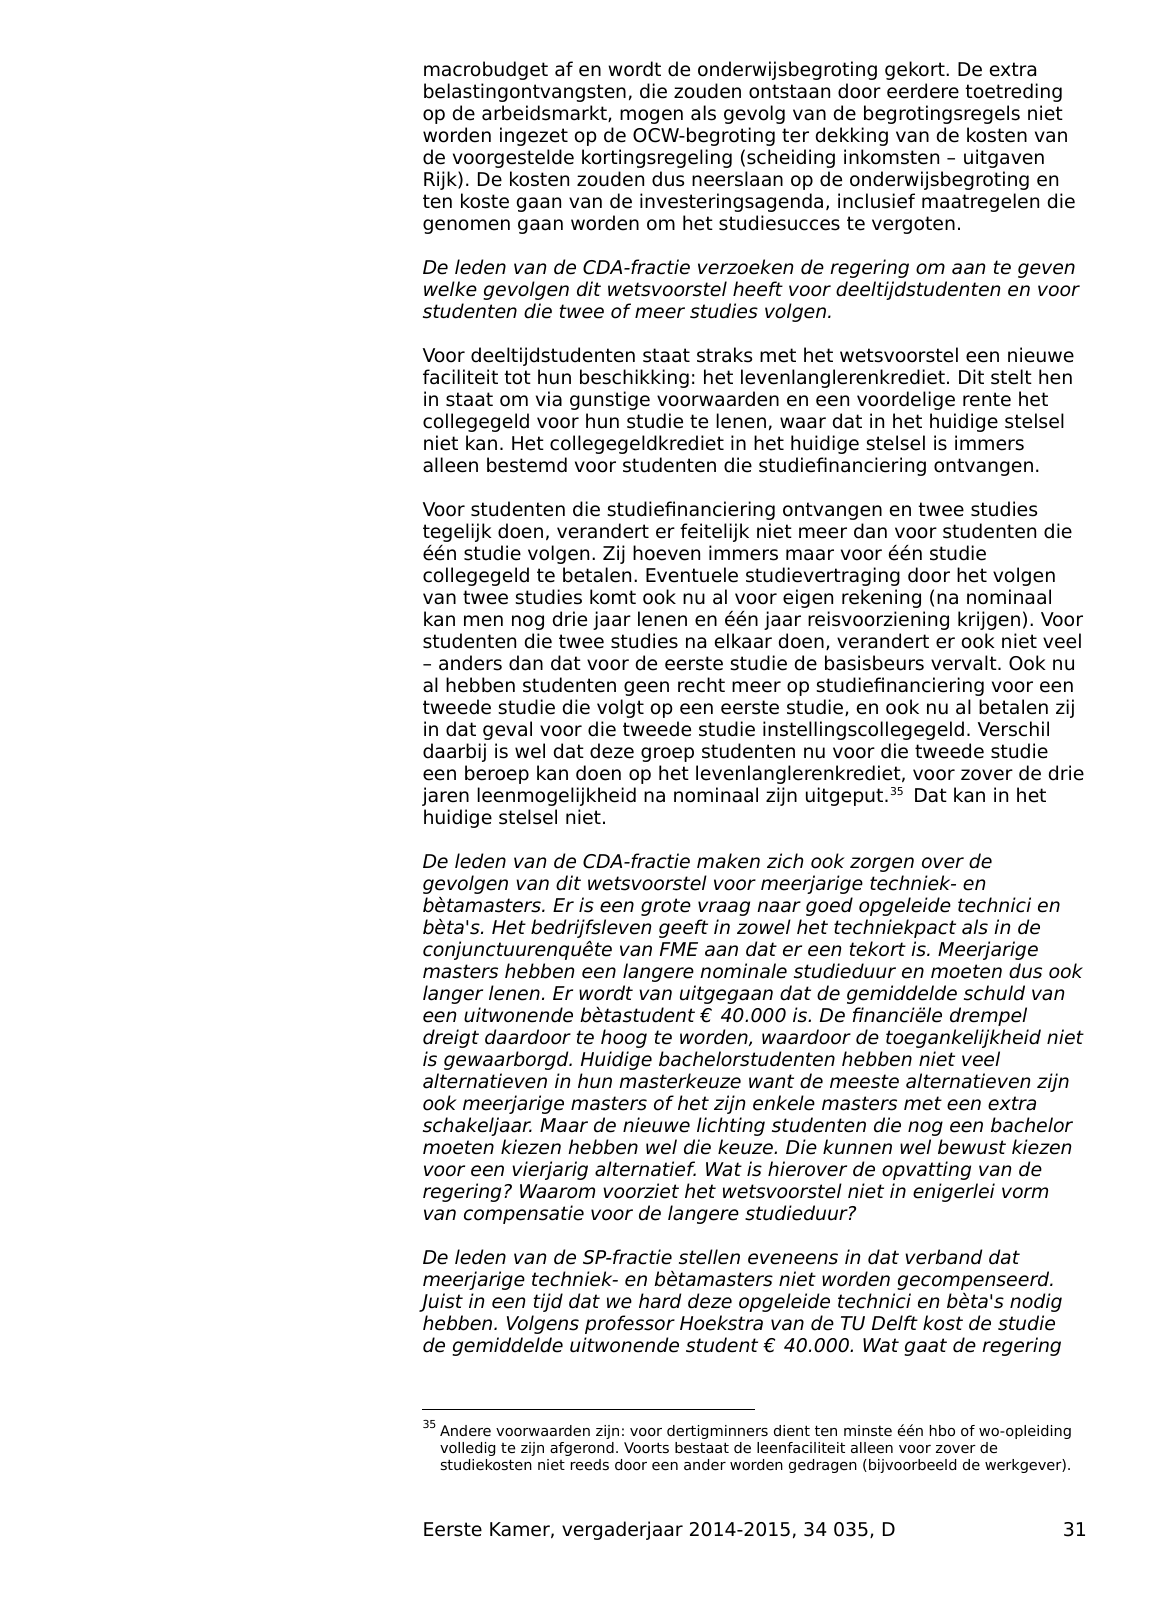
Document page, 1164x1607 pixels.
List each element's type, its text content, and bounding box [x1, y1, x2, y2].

text Voor studenten die studiefinanciering ontvangen en twee studies tegelijk doen, verandert er feitelijk niet meer dan voor studenten die één studie volgen. Zij hoeven immers maar voor één studie collegegeld te betalen. Eventuele studievertraging door het volgen van twee studies komt ook nu al voor eigen rekening (na nominaal kan men nog drie jaar lenen en één jaar reisvoorziening krijgen). Voor studenten die twee studies na elkaar doen, verandert er ook niet veel – anders dan dat voor de eerste studie de basisbeurs vervalt. Ook nu al hebben studenten geen recht meer op studiefinanciering voor een tweede studie die volgt op een eerste studie, en ook nu al betalen zij in dat geval voor die tweede studie instellingscollegegeld. Verschil daarbij is wel dat deze groep studenten nu voor die tweede studie een beroep kan doen op het levenlanglerenkrediet, voor zover de drie jaren leenmogelijkheid na nominaal zijn uitgeput. Dat kan in het huidige stelsel niet. [422, 499, 1087, 829]
text macrobudget af en wordt de onderwijsbegroting gekort. De extra belastingontvangsten, die zouden ontstaan door eerdere toetreding op de arbeidsmarkt, mogen als gevolg van de begrotingsregels niet worden ingezet op de OCW-begroting ter dekking van de kosten van de voorgestelde kortingsregeling (scheiding inkomsten – uitgaven Rijk). De kosten zouden dus neerslaan op de onderwijsbegroting en ten koste gaan van de investeringsagenda, inclusief maatregelen die genomen gaan worden om het studiesucces te vergoten. [422, 59, 1087, 235]
text Voor deeltijdstudenten staat straks met het wetsvoorstel een nieuwe faciliteit tot hun beschikking: het levenlanglerenkrediet. Dit stelt hen in staat om via gunstige voorwaarden en een voordelige rente het collegegeld voor hun studie te lenen, waar dat in het huidige stelsel niet kan. Het collegegeldkrediet in het huidige stelsel is immers alleen bestemd voor studenten die studiefinanciering ontvangen. [422, 345, 1087, 477]
text De leden van de CDA-fractie maken zich ook zorgen over de gevolgen van dit wetsvoorstel voor meerjarige techniek- en bètamasters. Er is een grote vraag naar goed opgeleide technici en bèta's. Het bedrijfsleven geeft in zowel het techniekpact als in de conjunctuurenquête van FME aan dat er een tekort is. Meerjarige masters hebben een langere nominale studieduur en moeten dus ook langer lenen. Er wordt van uitgegaan dat de gemiddelde schuld van een uitwonende bètastudent € 40.000 is. De financiële drempel dreigt daardoor te hoog te worden, waardoor de toegankelijkheid niet is gewaarborgd. Huidige bachelorstudenten hebben niet veel alternatieven in hun masterkeuze want de meeste alternatieven zijn ook meerjarige masters of het zijn enkele masters met een extra schakeljaar. Maar de nieuwe lichting studenten die nog een bachelor moeten kiezen hebben wel die keuze. Die kunnen wel bewust kiezen voor een vierjarig alternatief. Wat is hierover de opvatting van de regering? Waarom voorziet het wetsvoorstel niet in enigerlei vorm van compensatie voor de langere studieduur? [422, 851, 1087, 1225]
text De leden van de CDA-fractie verzoeken de regering om aan te geven welke gevolgen dit wetsvoorstel heeft voor deeltijdstudenten en voor studenten die twee of meer studies volgen. [422, 257, 1087, 323]
text De leden van de SP-fractie stellen eveneens in dat verband dat meerjarige techniek- en bètamasters niet worden gecompenseerd. Juist in een tijd dat we hard deze opgeleide technici en bèta's nodig hebben. Volgens professor Hoekstra van de TU Delft kost de studie de gemiddelde uitwonende student € 40.000. Wat gaat de regering [422, 1247, 1087, 1357]
text Andere voorwaarden zijn: voor dertigminners dient ten minste één hbo of wo-opleiding volledig te zijn afgerond. Voorts bestaat de leenfaciliteit alleen voor zover de studiekosten niet reeds door een ander worden gedragen (bijvoorbeeld de werkgever). [422, 1418, 1087, 1474]
